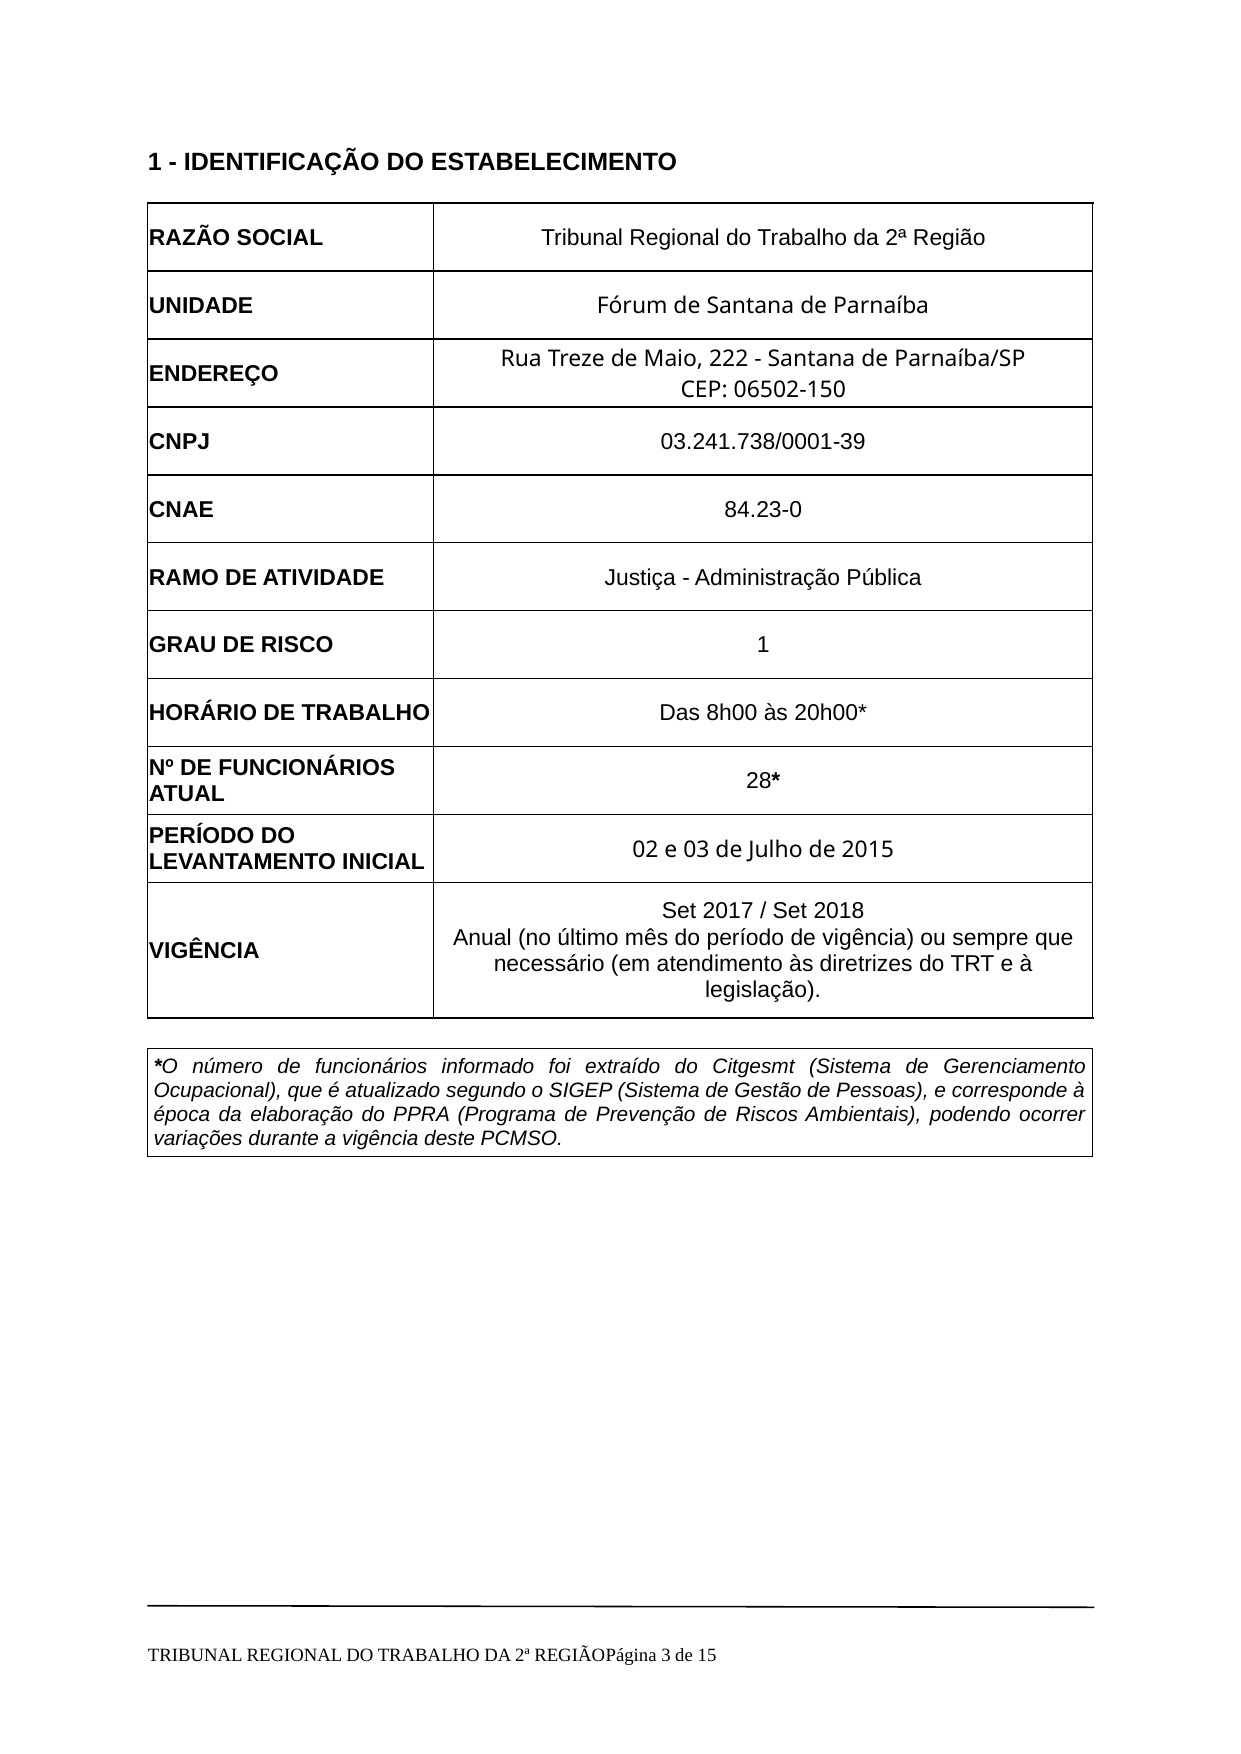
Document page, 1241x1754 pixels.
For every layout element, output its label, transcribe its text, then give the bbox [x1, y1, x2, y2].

table_cell Rua Treze de Maio, 222 - Santana de Parnaíba/SP CEP: 06502-150 [434, 340, 1092, 406]
table_cell 1 [434, 611, 1092, 678]
table_header Tribunal Regional do Trabalho da 2ª Região [434, 204, 1092, 270]
table_cell VIGÊNCIA [148, 883, 433, 1017]
table_cell HORÁRIO DE TRABALHO [148, 679, 433, 746]
table_cell 02 e 03 de Julho de 2015 [434, 815, 1092, 881]
table_cell Nº DE FUNCIONÁRIOS ATUAL [148, 747, 433, 813]
table_cell Set 2017 / Set 2018 Anual (no último mês do período de vigência) ou sempre que necessário (em atendimento às diretrizes do TRT e à legislação). [434, 883, 1092, 1017]
table_cell GRAU DE RISCO [148, 611, 433, 678]
table_cell 84.23-0 [434, 476, 1092, 542]
table_header *O número de funcionários informado foi extraído do Citgesmt (Sistema de Gerenciamento Ocupacional), que é atualizado segundo o SIGEP (Sistema de Gestão de Pessoas), e corresponde à época da elaboração do PPRA (Programa de Prevenção de Riscos Ambientais), podendo ocorrer variações durante a vigência deste PCMSO. [148, 1049, 1092, 1156]
table_cell CNPJ [148, 408, 433, 474]
table_cell 28* [434, 747, 1092, 813]
text 1 - IDENTIFICAÇÃO DO ESTABELECIMENTO [148, 147, 1093, 176]
table_cell Fórum de Santana de Parnaíba [434, 272, 1092, 338]
table_cell Das 8h00 às 20h00* [434, 679, 1092, 746]
table_header RAZÃO SOCIAL [148, 204, 433, 270]
table_cell Justiça - Administração Pública [434, 543, 1092, 610]
table_cell CNAE [148, 476, 433, 542]
table_cell PERÍODO DO LEVANTAMENTO INICIAL [148, 815, 433, 881]
table_cell UNIDADE [148, 272, 433, 338]
table_cell RAMO DE ATIVIDADE [148, 543, 433, 610]
table_cell ENDEREÇO [148, 340, 433, 406]
table_cell 03.241.738/0001-39 [434, 408, 1092, 474]
